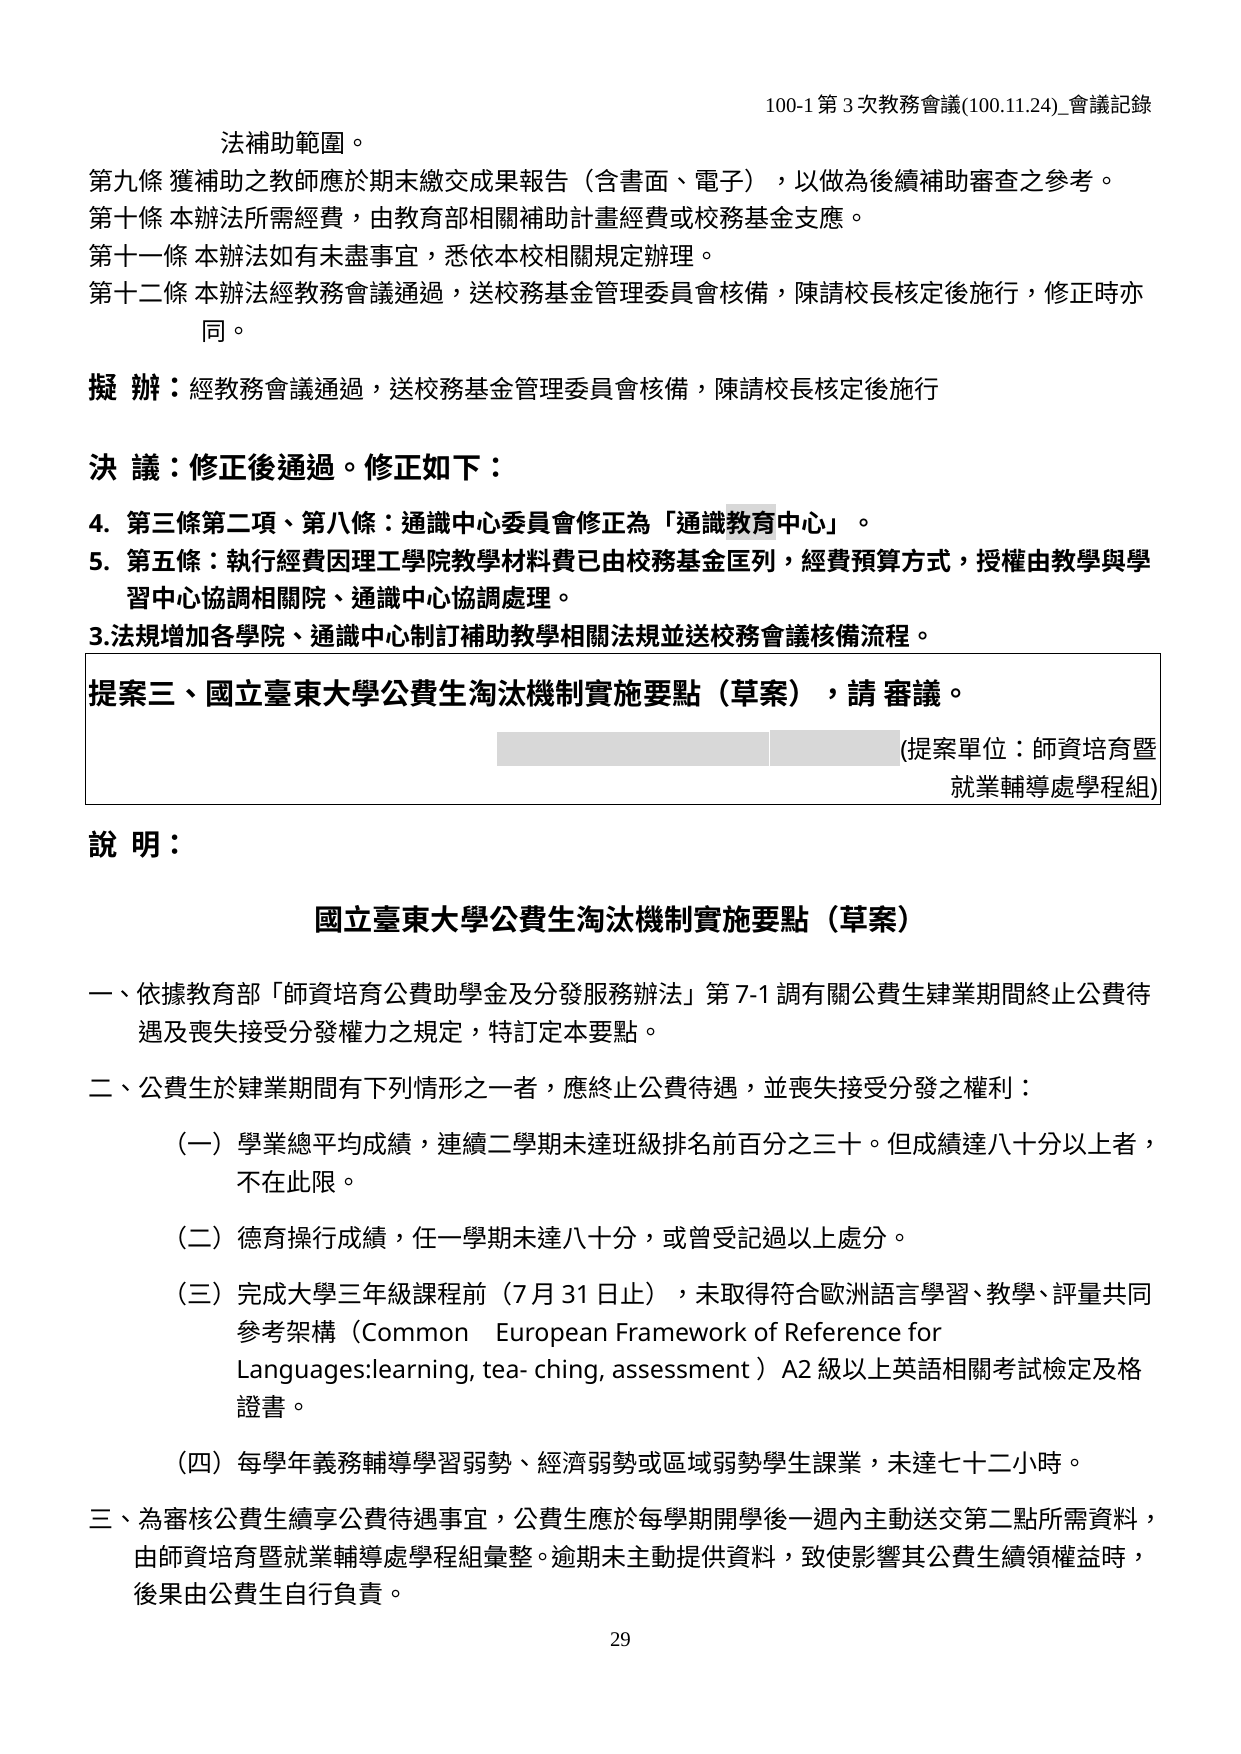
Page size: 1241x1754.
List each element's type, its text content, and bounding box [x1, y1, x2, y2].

text 決 議：修正後通過。修正如下： [89, 428, 1152, 503]
text 國立臺東大學公費生淘汰機制實施要點（草案） [89, 880, 1152, 955]
text 說 明： [89, 805, 1152, 880]
text 第十二條 本辦法經教務會議通過，送校務基金管理委員會核備，陳請校長核定後施行，修正時亦同。 [89, 273, 1152, 348]
text 法補助範圍。 [182, 123, 1152, 161]
text 一、依據教育部「師資培育公費助學金及分發服務辦法」第7-1調有關公費生肄業期間終止公費待遇及喪失接受分發權力之規定，特訂定本要點。 [89, 974, 1152, 1049]
text （一）學業總平均成績，連續二學期未達班級排名前百分之三十。但成績達八十分以上者，不在此限。 [162, 1124, 1152, 1199]
text 擬 辦：經教務會議通過，送校務基金管理委員會核備，陳請校長核定後施行 [89, 348, 1152, 423]
table_header 提案三、國立臺東大學公費生淘汰機制實施要點（草案），請 審議。 (提案單位：師資培育暨就業輔導處學程組) [86, 654, 1160, 804]
text 3.法規增加各學院、通識中心制訂補助教學相關法規並送校務會議核備流程。 [89, 616, 1152, 653]
text 三、為審核公費生續享公費待遇事宜，公費生應於每學期開學後一週內主動送交第二點所需資料，由師資培育暨就業輔導處學程組彙整。逾期未主動提供資料，致使影響其公費生續領權益時，後果由公費生自行負責。 [89, 1499, 1152, 1612]
text 第九條 獲補助之教師應於期末繳交成果報告（含書面、電子），以做為後續補助審查之參考。 [89, 161, 1152, 198]
text 第十條 本辦法所需經費，由教育部相關補助計畫經費或校務基金支應。 [89, 198, 1152, 236]
text （二）德育操行成績，任一學期未達八十分，或曾受記過以上處分。 [162, 1218, 1152, 1255]
list 第三條第二項、第八條：通識中心委員會修正為「通識教育中心」。 [89, 503, 1152, 541]
list 第五條：執行經費因理工學院教學材料費已由校務基金匡列，經費預算方式，授權由教學與學習中心協調相關院、通識中心協調處理。 [89, 541, 1152, 616]
text （三）完成大學三年級課程前（7月31日止），未取得符合歐洲語言學習、教學、評量共同參考架構（Common European Framework of Reference for Languages:learning, tea- ching, assessment ）A2級以上英語相關考試檢定及格證書。 [162, 1274, 1152, 1424]
text （四）每學年義務輔導學習弱勢、經濟弱勢或區域弱勢學生課業，未達七十二小時。 [162, 1443, 1152, 1480]
text 二、公費生於肄業期間有下列情形之一者，應終止公費待遇，並喪失接受分發之權利： [89, 1068, 1152, 1105]
text 第十一條 本辦法如有未盡事宜，悉依本校相關規定辦理。 [89, 236, 1152, 273]
